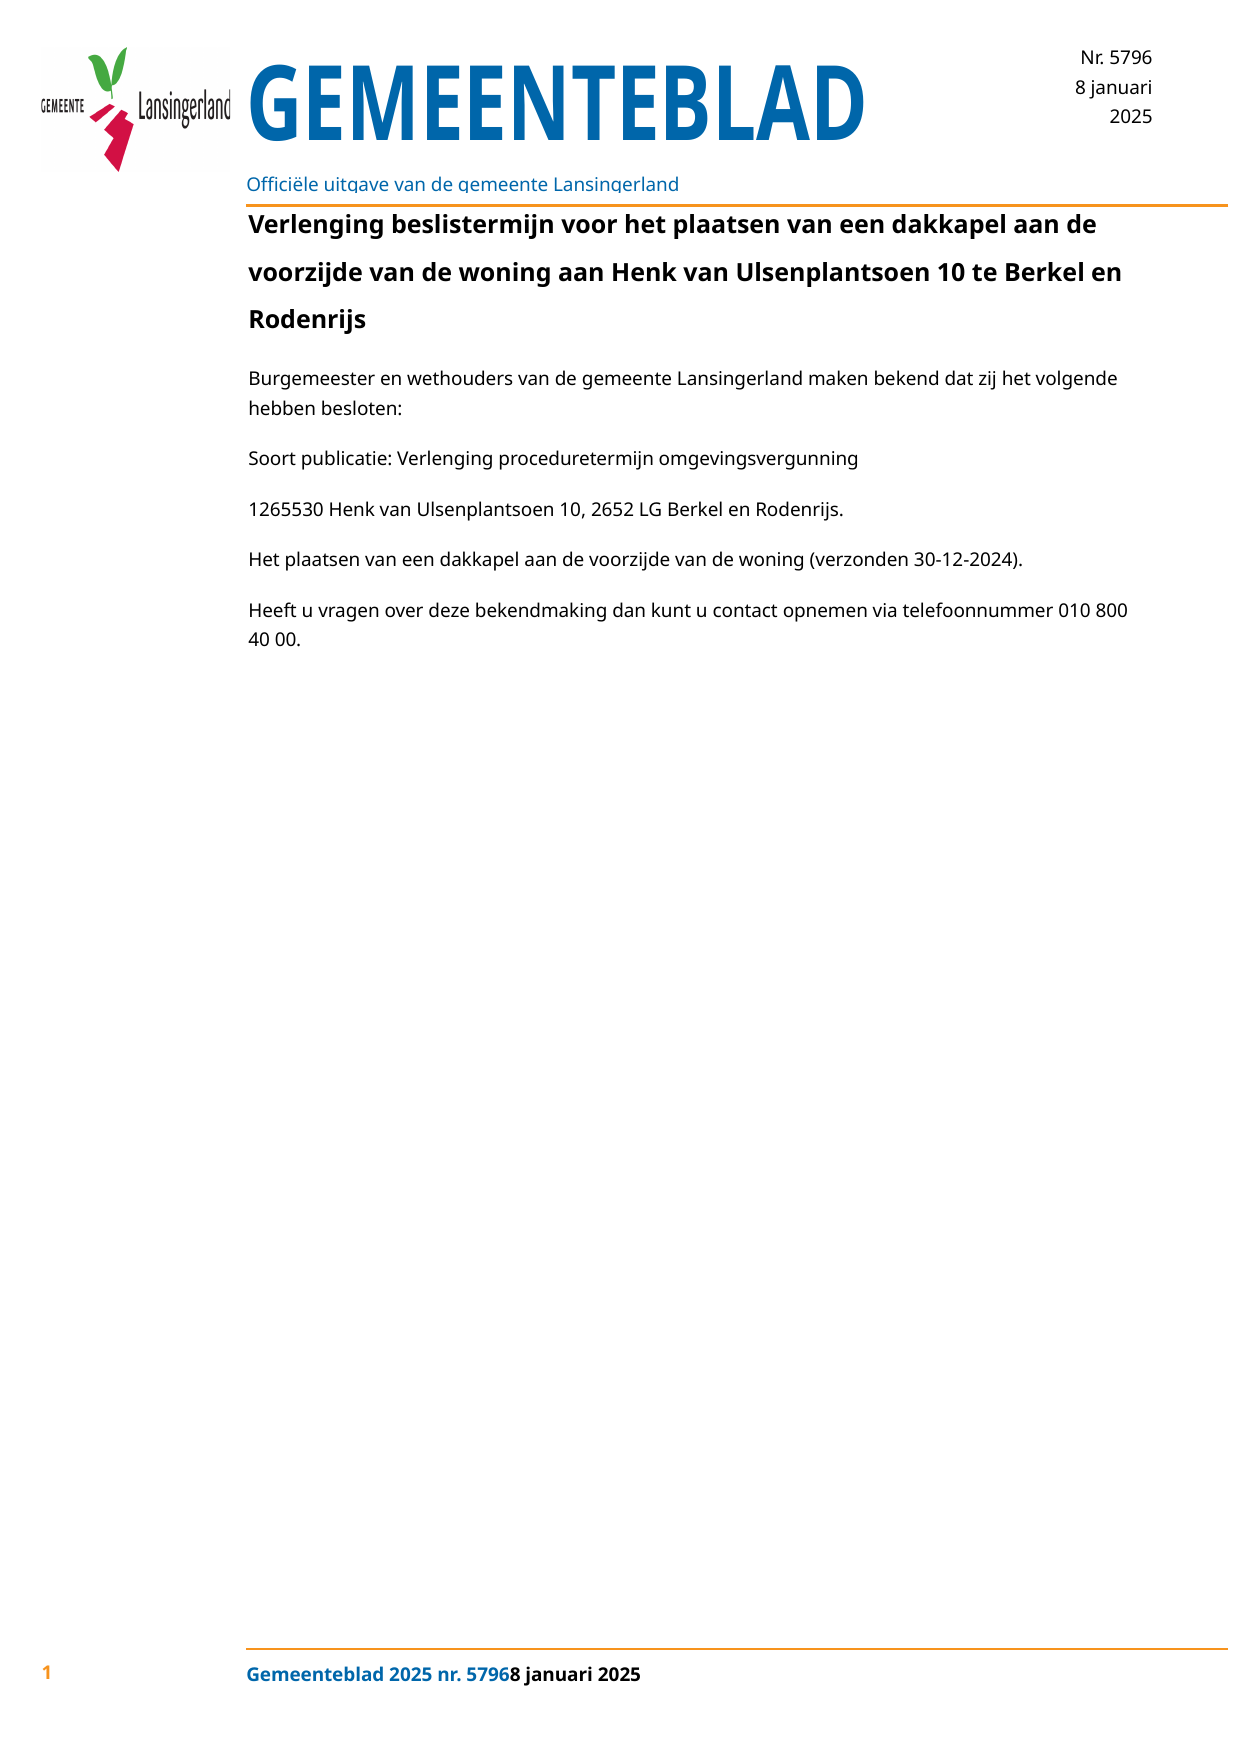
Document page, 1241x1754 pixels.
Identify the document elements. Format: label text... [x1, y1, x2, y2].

text 1265530 Henk van Ulsenplantsoen 10, 2652 LG Berkel en Rodenrijs. [248, 496, 1152, 522]
text Het plaatsen van een dakkapel aan de voorzijde van de woning (verzonden 30-12-2024). [248, 546, 1152, 572]
text Burgemeester en wethouders van de gemeente Lansingerland maken bekend dat zij het volgende hebben besloten: [248, 366, 1152, 421]
picture [41, 47, 231, 172]
text Verlenging beslistermijn voor het plaatsen van een dakkapel aan de voorzijde van de woning aan Henk van Ulsenplantsoen 10 te Berkel en Rodenrijs [248, 207, 1152, 336]
text Soort publicatie: Verlenging proceduretermijn omgevingsvergunning [248, 446, 1152, 471]
text Heeft u vragen over deze bekendmaking dan kunt u contact opnemen via telefoonnummer 010 800 40 00. [248, 597, 1152, 652]
